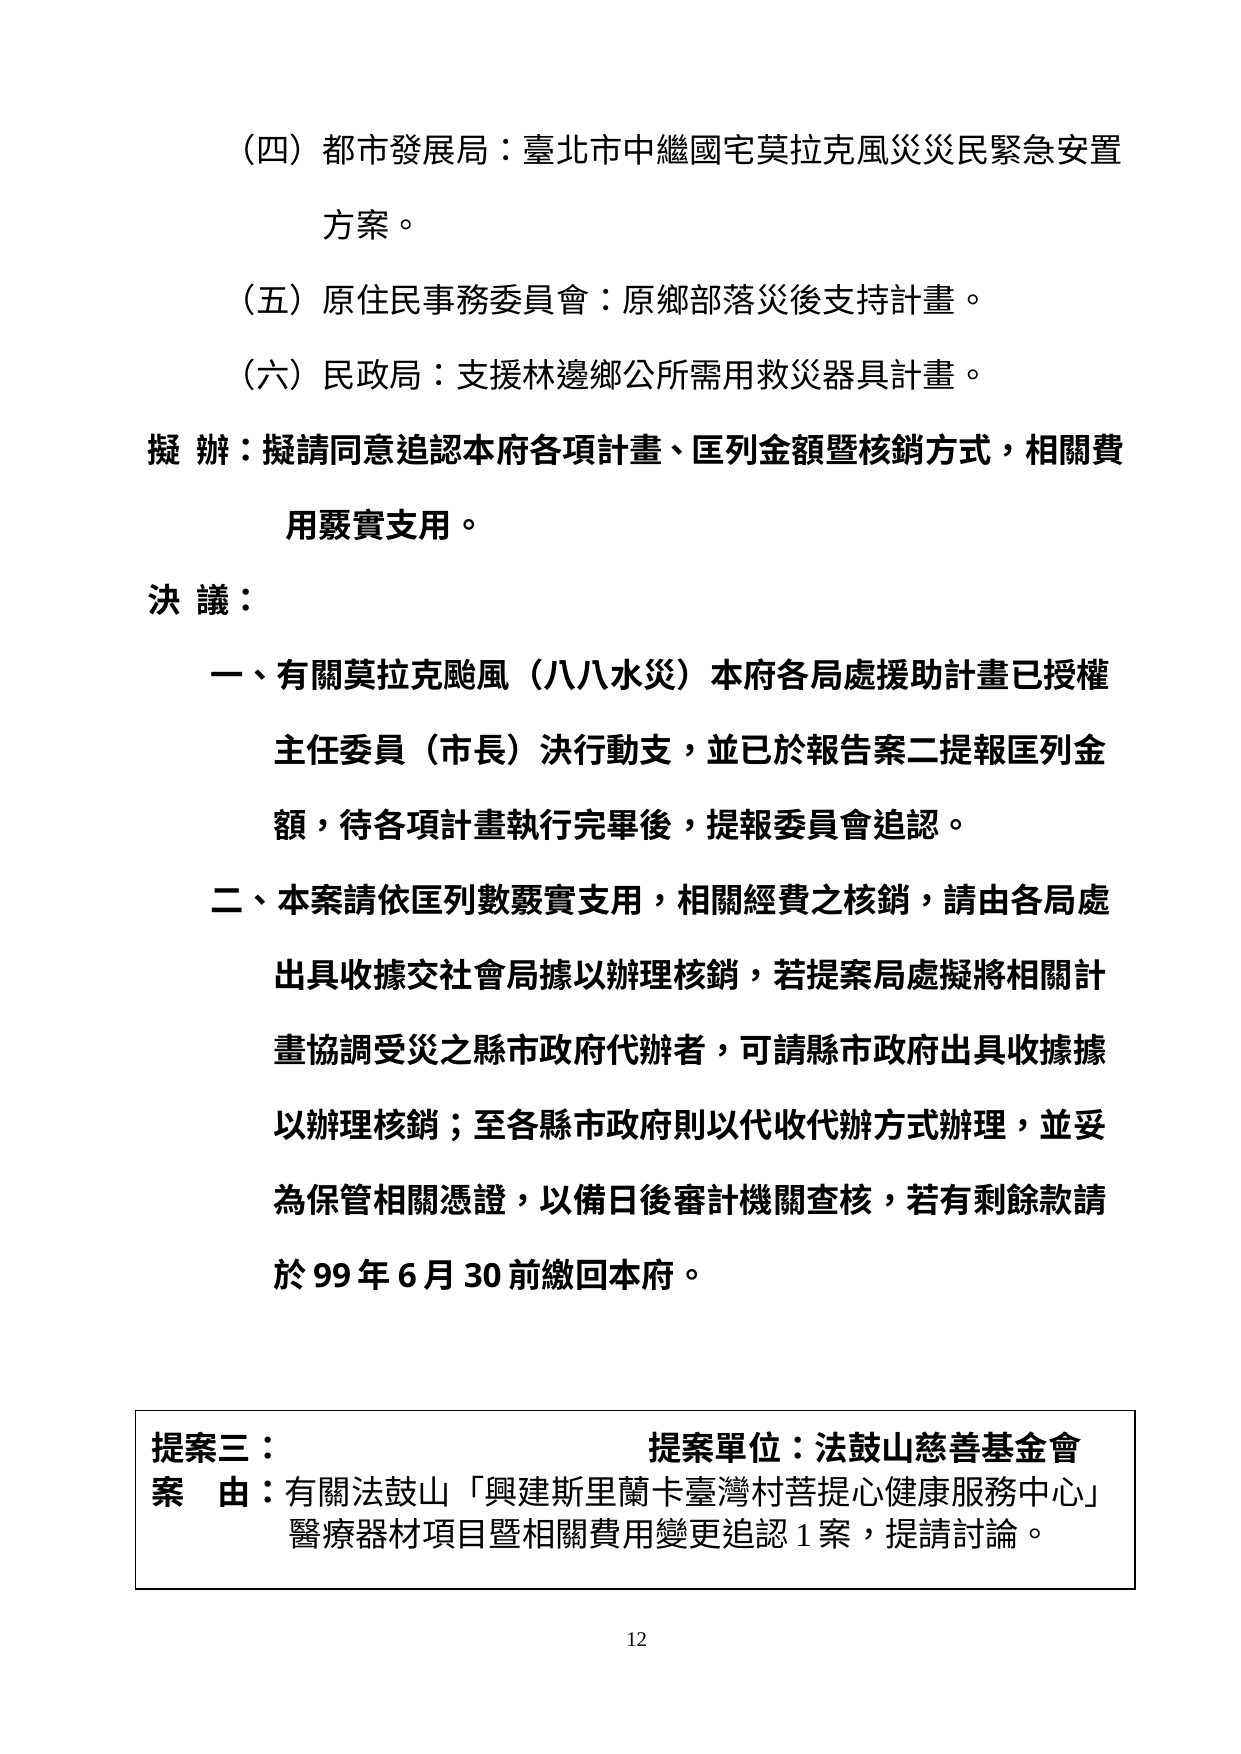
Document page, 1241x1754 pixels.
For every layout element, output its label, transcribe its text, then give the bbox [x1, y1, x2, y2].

text 二、本案請依匡列數覈實支用，相關經費之核銷，請由各局處出具收據交社會局據以辦理核銷，若提案局處擬將相關計畫協調受災之縣市政府代辦者，可請縣市政府出具收據據以辦理核銷；至各縣市政府則以代收代辦方式辦理，並妥為保管相關憑證，以備日後審計機關查核，若有剩餘款請於99年6月30前繳回本府。 [210, 861, 1125, 1311]
text 案 由：有關法鼓山「興建斯里蘭卡臺灣村菩提心健康服務中心」醫療器材項目暨相關費用變更追認1案，提請討論。 [151, 1471, 1119, 1554]
text （五）原住民事務委員會：原鄉部落災後支持計畫。 [223, 261, 1125, 336]
text （六）民政局：支援林邊鄉公所需用救災器具計畫。 [223, 336, 1125, 411]
text 提案三： 提案單位：法鼓山慈善基金會 [151, 1419, 1119, 1471]
text （四）都市發展局：臺北市中繼國宅莫拉克風災災民緊急安置方案。 [223, 111, 1125, 261]
text 擬 辦：擬請同意追認本府各項計畫、匡列金額暨核銷方式，相關費用覈實支用。 [148, 411, 1125, 561]
text 決 議： [148, 561, 1125, 636]
text 一、有關莫拉克颱風（八八水災）本府各局處援助計畫已授權 主任委員（市長）決行動支，並已於報告案二提報匡列金額，待各項計畫執行完畢後，提報委員會追認。 [210, 636, 1125, 861]
